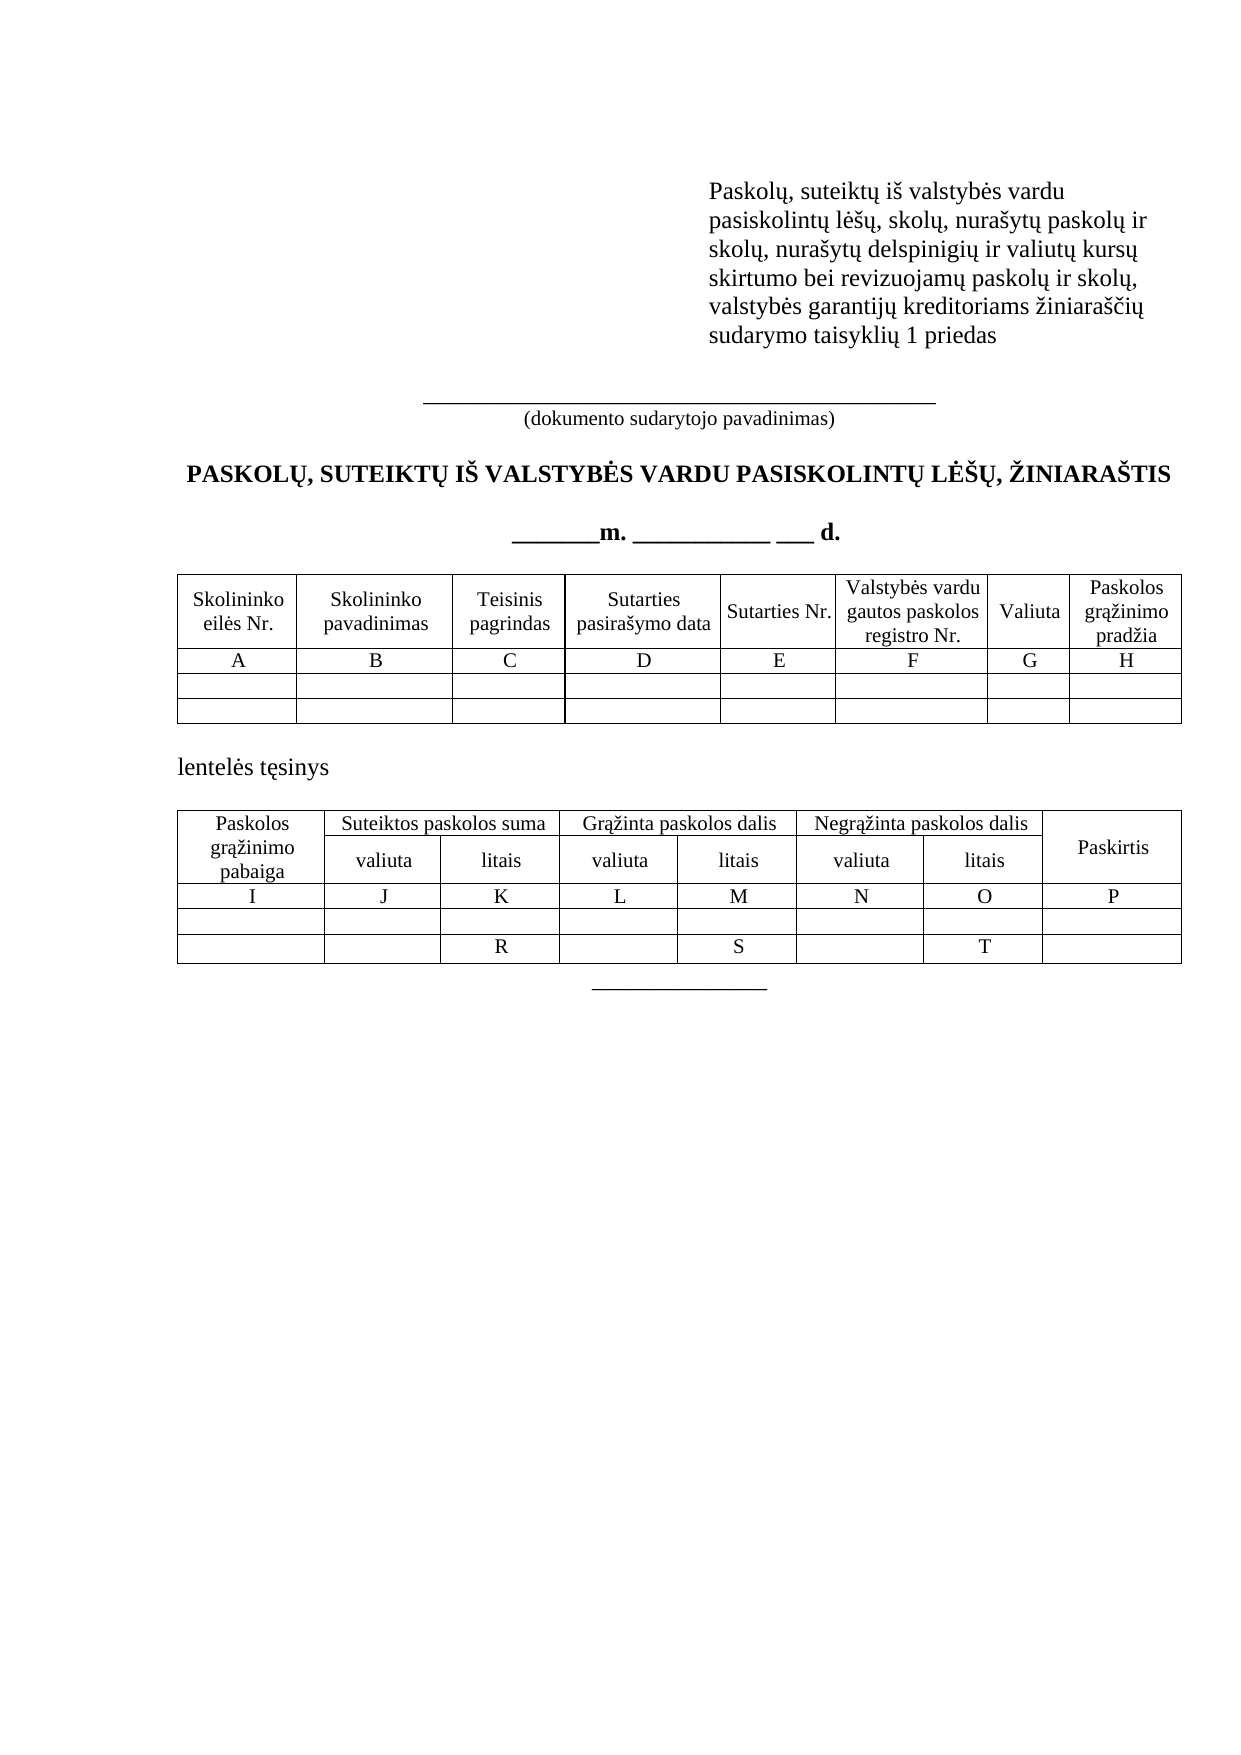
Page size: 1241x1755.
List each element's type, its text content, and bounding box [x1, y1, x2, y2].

table_cell B [297, 649, 452, 672]
text ______________ [177, 964, 1181, 993]
table_cell O [924, 884, 1042, 908]
table_cell [721, 674, 835, 698]
table_header Valstybės vardu gautos paskolos registro Nr. [836, 575, 987, 647]
table_cell T [924, 935, 1042, 963]
table_cell [988, 699, 1069, 723]
table_cell [178, 935, 324, 963]
table_cell [1043, 909, 1181, 933]
table_cell [178, 674, 296, 698]
table_cell [560, 935, 677, 963]
table_header Paskirtis [1043, 811, 1181, 883]
table_cell [453, 699, 564, 723]
table_cell P [1043, 884, 1181, 908]
table_cell S [678, 935, 796, 963]
table_cell L [560, 884, 677, 908]
table_cell litais [924, 836, 1042, 883]
table_cell [297, 674, 452, 698]
table_cell M [678, 884, 796, 908]
table_header Sutarties Nr. [721, 575, 835, 647]
table_cell valiuta [325, 836, 440, 883]
text valstybės garantijų kreditoriams žiniaraščių [177, 291, 1181, 320]
text _________________________________________ [177, 378, 1181, 406]
text skolų, nurašytų delspinigių ir valiutų kursų [177, 234, 1181, 263]
table_header Negrąžinta paskolos dalis [797, 811, 1042, 835]
table_cell [721, 699, 835, 723]
table_cell [297, 699, 452, 723]
table_cell [678, 909, 796, 933]
table_cell C [453, 649, 564, 672]
table_cell [325, 935, 440, 963]
table_cell R [441, 935, 559, 963]
table_cell [836, 674, 987, 698]
table_cell [178, 699, 296, 723]
table_cell [988, 674, 1069, 698]
table_cell [566, 674, 720, 698]
table_cell N [797, 884, 923, 908]
table_cell valiuta [560, 836, 677, 883]
text pasiskolintų lėšų, skolų, nurašytų paskolų ir [177, 205, 1181, 234]
text skirtumo bei revizuojamų paskolų ir skolų, [177, 263, 1181, 291]
table_cell K [441, 884, 559, 908]
table_header Skolininko pavadinimas [297, 575, 452, 647]
table_cell J [325, 884, 440, 908]
table_cell [560, 909, 677, 933]
table_cell [178, 909, 324, 933]
table_header Skolininko eilės Nr. [178, 575, 296, 647]
table_cell [566, 699, 720, 723]
table_header Grąžinta paskolos dalis [560, 811, 796, 835]
table_header Paskolos grąžinimo pradžia [1070, 575, 1181, 647]
table_cell [325, 909, 440, 933]
table_cell [441, 909, 559, 933]
text (dokumento sudarytojo pavadinimas) [177, 406, 1181, 430]
table_header Paskolos grąžinimo pabaiga [178, 811, 324, 883]
table_cell [797, 909, 923, 933]
table_cell valiuta [797, 836, 923, 883]
table_cell [836, 699, 987, 723]
table_header Sutarties pasirašymo data [566, 575, 720, 647]
text Paskolų, suteiktų iš valstybės vardu [177, 176, 1181, 205]
table_header Valiuta [988, 575, 1069, 647]
table_cell D [566, 649, 720, 672]
table_cell E [721, 649, 835, 672]
table_cell [1043, 935, 1181, 963]
text sudarymo taisyklių 1 priedas [177, 320, 1181, 349]
table_cell litais [441, 836, 559, 883]
table_cell [1070, 674, 1181, 698]
text _______m. ___________ ___ d. [177, 517, 1181, 545]
table_cell [797, 935, 923, 963]
table_cell litais [678, 836, 796, 883]
table_cell [924, 909, 1042, 933]
table_cell I [178, 884, 324, 908]
table_header Teisinis pagrindas [453, 575, 564, 647]
text lentelės tęsinys [177, 752, 1181, 781]
table_header Suteiktos paskolos suma [325, 811, 559, 835]
table_cell H [1070, 649, 1181, 672]
table_cell F [836, 649, 987, 672]
text PASKOLŲ, SUTEIKTŲ IŠ VALSTYBĖS VARDU PASISKOLINTŲ LĖŠŲ, ŽINIARAŠTIS [177, 459, 1181, 488]
table_cell [1070, 699, 1181, 723]
table_cell [453, 674, 564, 698]
table_cell A [178, 649, 296, 672]
table_cell G [988, 649, 1069, 672]
